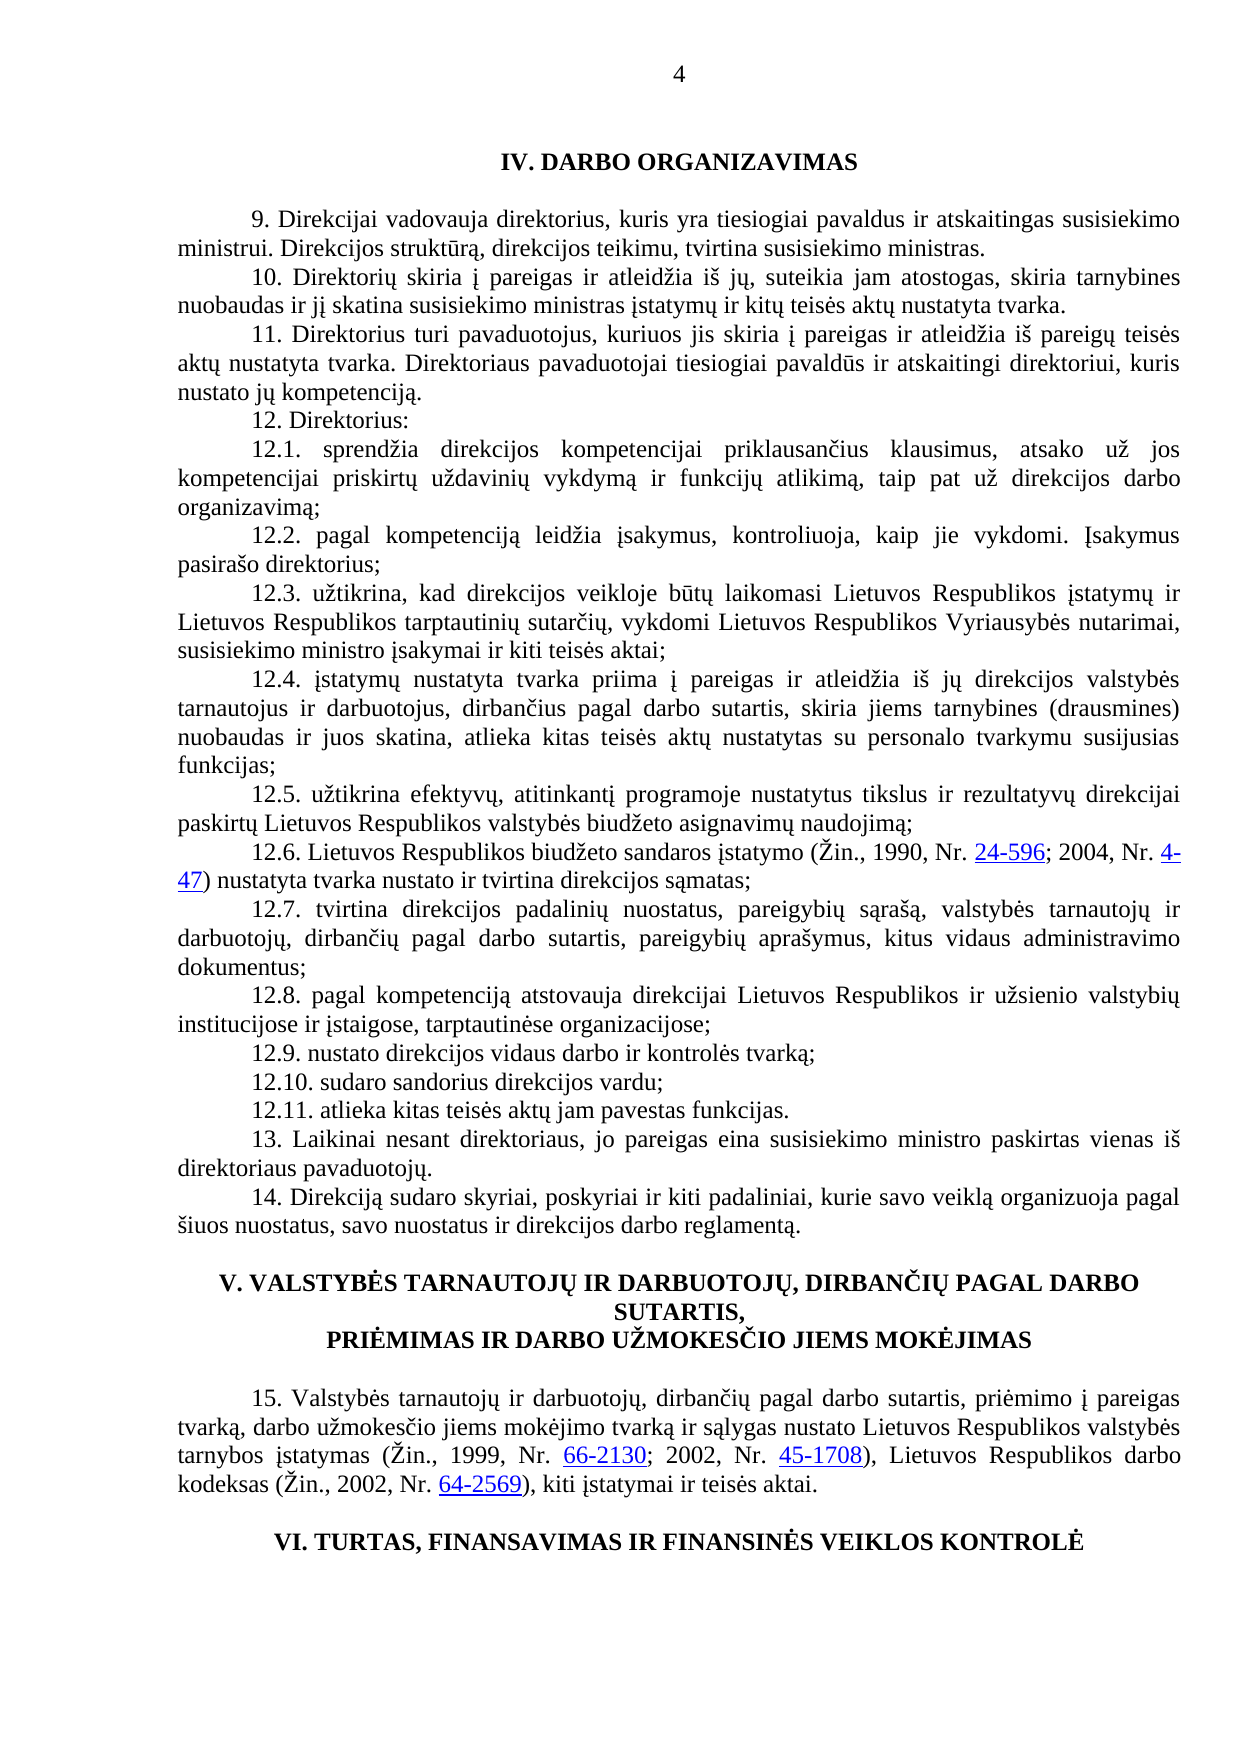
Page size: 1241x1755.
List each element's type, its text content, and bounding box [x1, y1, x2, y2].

text 15. Valstybės tarnautojų ir darbuotojų, dirbančių pagal darbo sutartis, priėmimo į pareigas tvarką, darbo užmokesčio jiems mokėjimo tvarką ir sąlygas nustato Lietuvos Respublikos valstybės tarnybos įstatymas (Žin., 1999, Nr. 66-2130; 2002, Nr. 45-1708), Lietuvos Respublikos darbo kodeksas (Žin., 2002, Nr. 64-2569), kiti įstatymai ir teisės aktai. [177, 1383, 1181, 1498]
text 12.4. įstatymų nustatyta tvarka priima į pareigas ir atleidžia iš jų direkcijos valstybės tarnautojus ir darbuotojus, dirbančius pagal darbo sutartis, skiria jiems tarnybines (drausmines) nuobaudas ir juos skatina, atlieka kitas teisės aktų nustatytas su personalo tvarkymu susijusias funkcijas; [177, 664, 1181, 779]
text 12.1. sprendžia direkcijos kompetencijai priklausančius klausimus, atsako už jos kompetencijai priskirtų uždavinių vykdymą ir funkcijų atlikimą, taip pat už direkcijos darbo organizavimą; [177, 434, 1181, 521]
text 9. Direkcijai vadovauja direktorius, kuris yra tiesiogiai pavaldus ir atskaitingas susisiekimo ministrui. Direkcijos struktūrą, direkcijos teikimu, tvirtina susisiekimo ministras. [177, 204, 1181, 262]
text 12. Direktorius: [177, 406, 1181, 434]
text IV. DARBO ORGANIZAVIMAS [177, 147, 1181, 176]
text 11. Direktorius turi pavaduotojus, kuriuos jis skiria į pareigas ir atleidžia iš pareigų teisės aktų nustatyta tvarka. Direktoriaus pavaduotojai tiesiogiai pavaldūs ir atskaitingi direktoriui, kuris nustato jų kompetenciją. [177, 319, 1181, 406]
text 12.5. užtikrina efektyvų, atitinkantį programoje nustatytus tikslus ir rezultatyvų direkcijai paskirtų Lietuvos Respublikos valstybės biudžeto asignavimų naudojimą; [177, 779, 1181, 837]
text VI. TURTAS, FINANSAVIMAS IR FINANSINĖS VEIKLOS KONTROLĖ [177, 1527, 1181, 1556]
text 12.6. Lietuvos Respublikos biudžeto sandaros įstatymo (Žin., 1990, Nr. 24-596; 2004, Nr. 4-47) nustatyta tvarka nustato ir tvirtina direkcijos sąmatas; [177, 837, 1181, 894]
text V. VALSTYBĖS TARNAUTOJŲ IR DARBUOTOJŲ, DIRBANČIŲ PAGAL DARBO SUTARTIS, [177, 1268, 1181, 1326]
text 12.8. pagal kompetenciją atstovauja direkcijai Lietuvos Respublikos ir užsienio valstybių institucijose ir įstaigose, tarptautinėse organizacijose; [177, 981, 1181, 1038]
text 13. Laikinai nesant direktoriaus, jo pareigas eina susisiekimo ministro paskirtas vienas iš direktoriaus pavaduotojų. [177, 1124, 1181, 1182]
text 12.11. atlieka kitas teisės aktų jam pavestas funkcijas. [177, 1096, 1181, 1124]
text 12.3. užtikrina, kad direkcijos veikloje būtų laikomasi Lietuvos Respublikos įstatymų ir Lietuvos Respublikos tarptautinių sutarčių, vykdomi Lietuvos Respublikos Vyriausybės nutarimai, susisiekimo ministro įsakymai ir kiti teisės aktai; [177, 578, 1181, 664]
text 12.9. nustato direkcijos vidaus darbo ir kontrolės tvarką; [177, 1038, 1181, 1067]
text 10. Direktorių skiria į pareigas ir atleidžia iš jų, suteikia jam atostogas, skiria tarnybines nuobaudas ir jį skatina susisiekimo ministras įstatymų ir kitų teisės aktų nustatyta tvarka. [177, 262, 1181, 319]
text PRIĖMIMAS IR DARBO UŽMOKESČIO JIEMS MOKĖJIMAS [177, 1326, 1181, 1354]
text 12.7. tvirtina direkcijos padalinių nuostatus, pareigybių sąrašą, valstybės tarnautojų ir darbuotojų, dirbančių pagal darbo sutartis, pareigybių aprašymus, kitus vidaus administravimo dokumentus; [177, 894, 1181, 981]
text 12.10. sudaro sandorius direkcijos vardu; [177, 1067, 1181, 1096]
text 14. Direkciją sudaro skyriai, poskyriai ir kiti padaliniai, kurie savo veiklą organizuoja pagal šiuos nuostatus, savo nuostatus ir direkcijos darbo reglamentą. [177, 1182, 1181, 1239]
text 12.2. pagal kompetenciją leidžia įsakymus, kontroliuoja, kaip jie vykdomi. Įsakymus pasirašo direktorius; [177, 521, 1181, 578]
